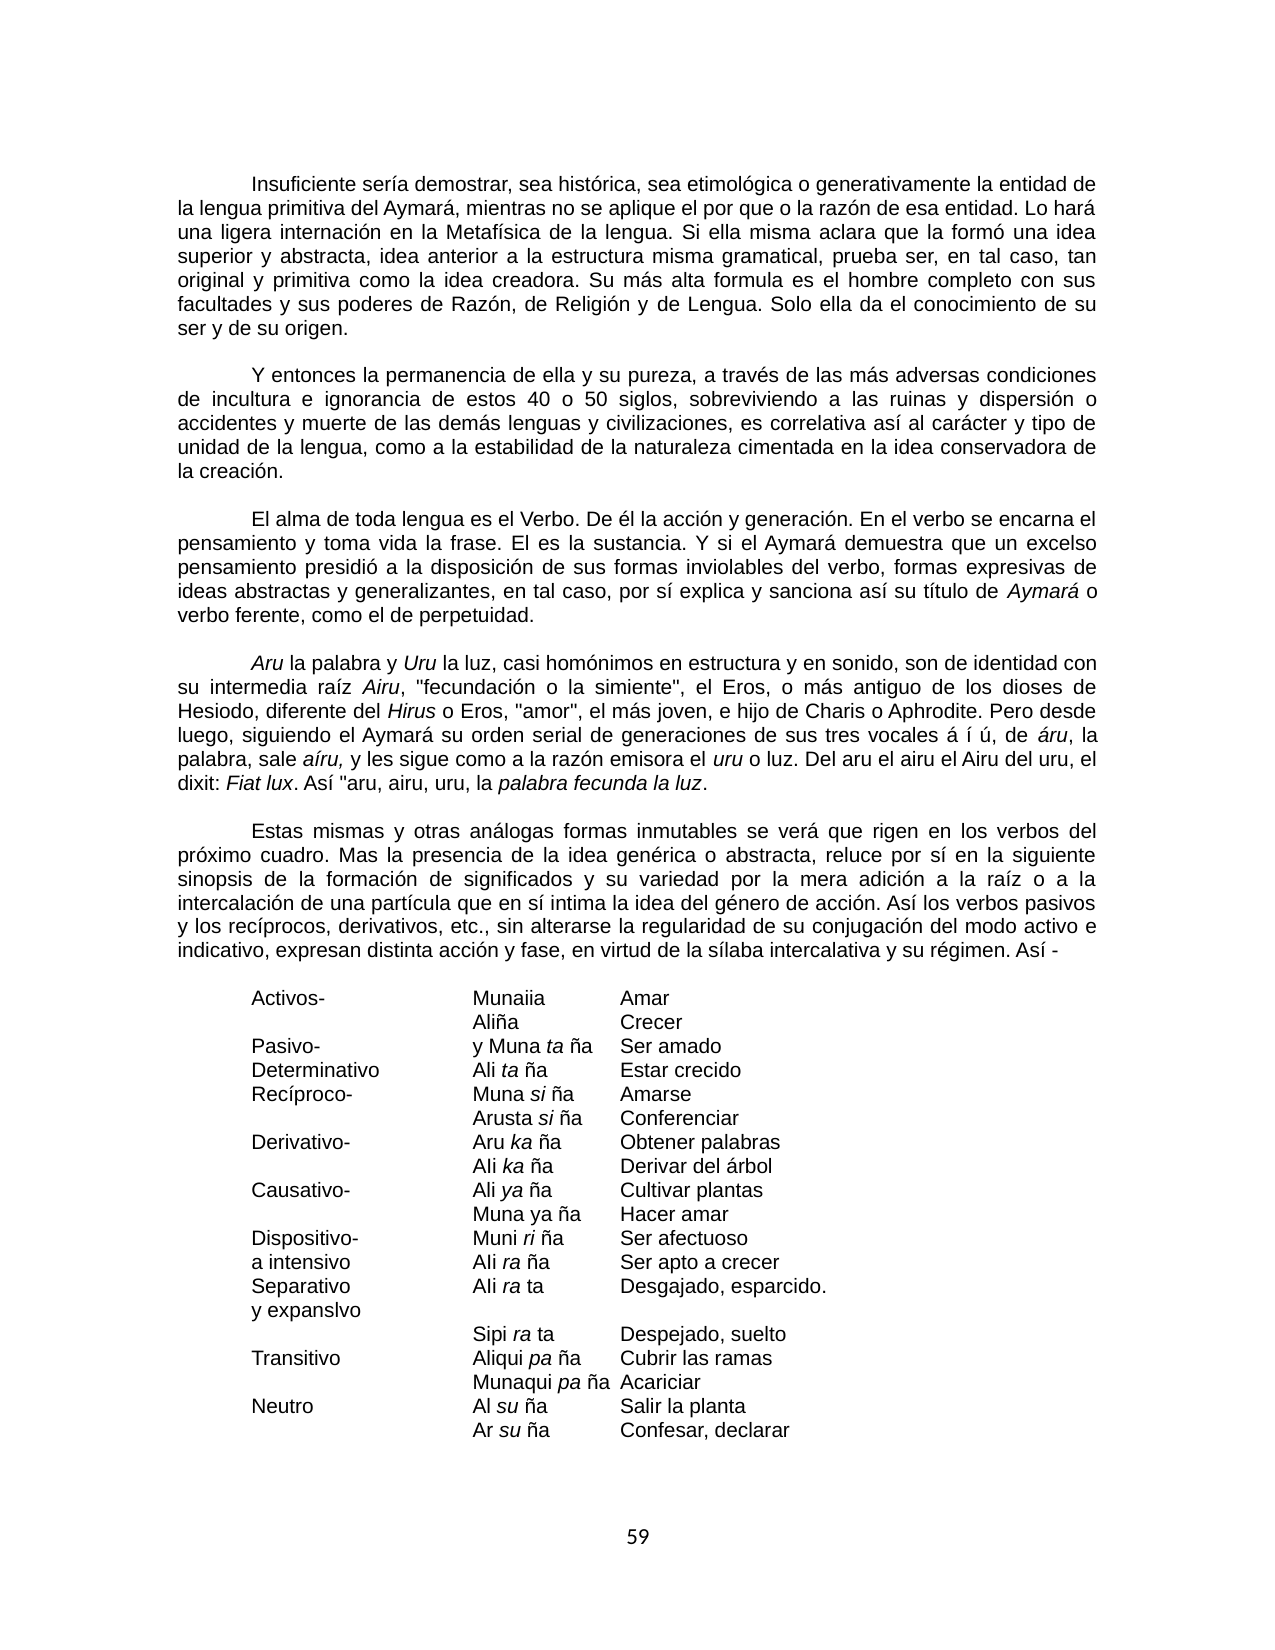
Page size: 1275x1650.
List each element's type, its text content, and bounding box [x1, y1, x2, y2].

text Ar su ña Confesar, declarar [398, 1417, 1098, 1441]
text Activos- Munaiia Amar [177, 986, 1098, 1010]
text Sipi ra ta Despejado, suelto [398, 1322, 1098, 1346]
text Separativo AIi ra ta Desgajado, esparcido. [177, 1274, 1098, 1298]
text Derivativo- Aru ka ña Obtener palabras [177, 1130, 1098, 1154]
text y expanslvo [177, 1298, 1098, 1322]
text Determinativo Ali ta ña Estar crecido [177, 1058, 1098, 1082]
text Insuficiente sería demostrar, sea histórica, sea etimológica o generativamente la entidad de la lengua primitiva del Aymará, mientras no se aplique el por que o la razón de esa entidad. Lo hará una ligera internación en la Metafísica de la lengua. Si ella misma aclara que la formó una idea superior y abstracta, idea anterior a la estructura misma gramatical, prueba ser, en tal caso, tan original y primitiva como la idea creadora. Su más alta formula es el hombre completo con sus facultades y sus poderes de Razón, de Religión y de Lengua. Solo ella da el conocimiento de su ser y de su origen. [177, 172, 1098, 339]
text Dispositivo- Muni ri ña Ser afectuoso [177, 1226, 1098, 1250]
text El alma de toda lengua es el Verbo. De él la acción y generación. En el verbo se encarna el pensamiento y toma vida la frase. El es la sustancia. Y si el Aymará demuestra que un excelso pensamiento presidió a la disposición de sus formas inviolables del verbo, formas expresivas de ideas abstractas y generalizantes, en tal caso, por sí explica y sanciona así su título de Aymará o verbo ferente, como el de perpetuidad. [177, 507, 1098, 627]
text a intensivo AIi ra ña Ser apto a crecer [177, 1250, 1098, 1274]
text Neutro Al su ña Salir la planta [177, 1393, 1098, 1417]
text Y entonces la permanencia de ella y su pureza, a través de las más adversas condiciones de incultura e ignorancia de estos 40 o 50 siglos, sobreviviendo a las ruinas y dispersión o accidentes y muerte de las demás lenguas y civilizaciones, es correlativa así al carácter y tipo de unidad de la lengua, como a la estabilidad de la naturaleza cimentada en la idea conservadora de la creación. [177, 363, 1098, 483]
text Estas mismas y otras análogas formas inmutables se verá que rigen en los verbos del próximo cuadro. Mas la presencia de la idea genérica o abstracta, reluce por sí en la siguiente sinopsis de la formación de significados y su variedad por la mera adición a la raíz o a la intercalación de una partícula que en sí intima la idea del género de acción. Así los verbos pasivos y los recíprocos, derivativos, etc., sin alterarse la regularidad de su conjugación del modo activo e indicativo, expresan distinta acción y fase, en virtud de la sílaba intercalativa y su régimen. Así - [177, 818, 1098, 962]
text Aliña Crecer [398, 1010, 1098, 1034]
text Aru la palabra y Uru la luz, casi homónimos en estructura y en sonido, son de identidad con su intermedia raíz Airu, "fecundación o la simiente", el Eros, o más antiguo de los dioses de Hesiodo, diferente del Hirus o Eros, "amor", el más joven, e hijo de Charis o Aphrodite. Pero desde luego, siguiendo el Aymará su orden serial de generaciones de sus tres vocales á í ú, de áru, la palabra, sale aíru, y les sigue como a la razón emisora el uru o luz. Del aru el airu el Airu del uru, el dixit: Fiat lux. Así "aru, airu, uru, la palabra fecunda la luz. [177, 651, 1098, 794]
text Pasivo- y Muna ta ña Ser amado [177, 1034, 1098, 1058]
text Arusta si ña Conferenciar [398, 1106, 1098, 1130]
text Transitivo Aliqui pa ña Cubrir las ramas [177, 1346, 1098, 1369]
text AIi ka ña Derivar del árbol [398, 1154, 1098, 1178]
text Recíproco- Muna si ña Amarse [177, 1082, 1098, 1106]
text Causativo- Ali ya ña Cultivar plantas [177, 1178, 1098, 1202]
text Munaqui pa ña Acariciar [398, 1369, 1098, 1393]
text Muna ya ña Hacer amar [398, 1202, 1098, 1226]
